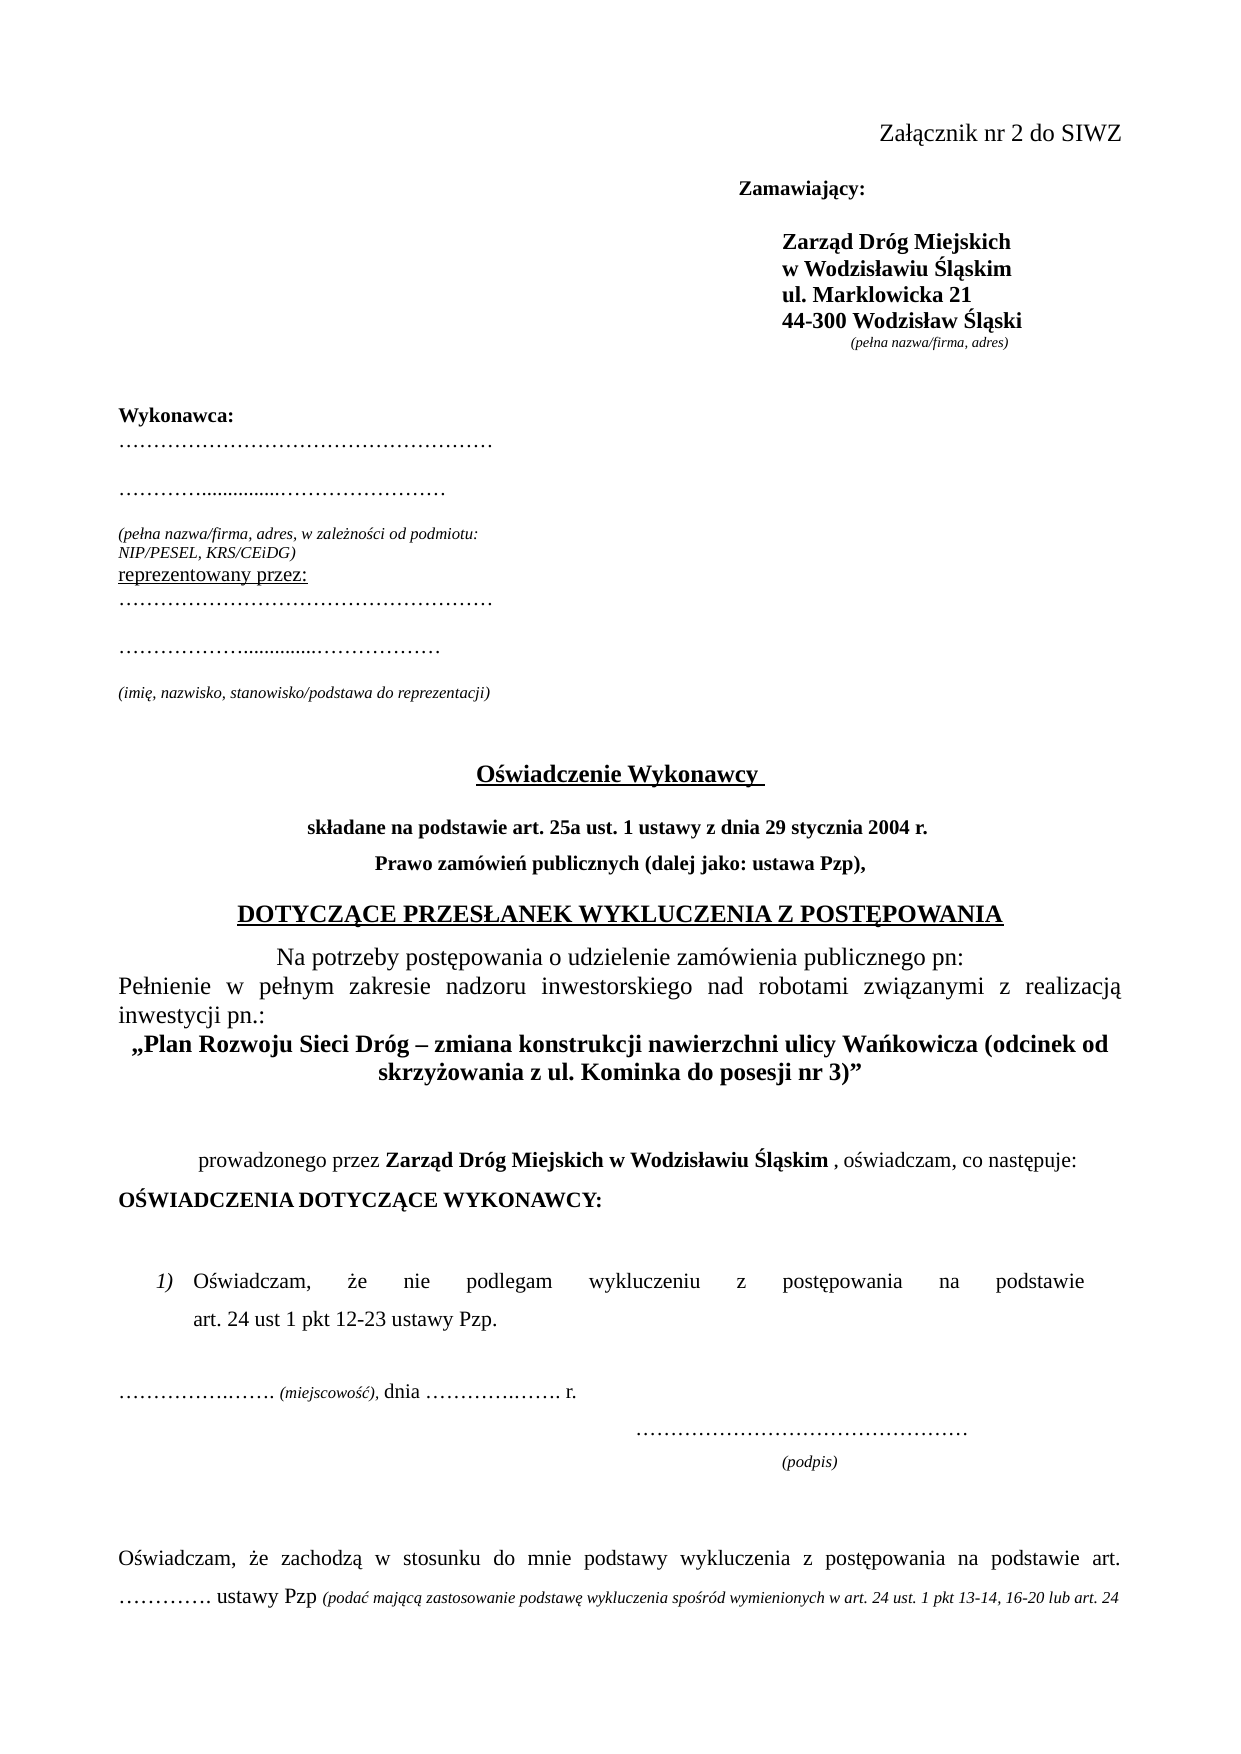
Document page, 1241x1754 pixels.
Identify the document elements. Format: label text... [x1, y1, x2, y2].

text Pełnienie w pełnym zakresie nadzoru inwestorskiego nad robotami związanymi z realizacją inwestycji pn.: [118, 971, 1122, 1029]
text Załącznik nr 2 do SIWZ [664, 118, 1122, 147]
text …………………………………………………………...............…………………… [118, 427, 502, 500]
text Oświadczenie Wykonawcy [118, 759, 1122, 788]
text 44-300 Wodzisław Śląski [782, 307, 1122, 334]
text Oświadczam, że zachodzą w stosunku do mnie podstawy wykluczenia z postępowania na podstawie art. …………. ustawy Pzp (podać mającą zastosowanie podstawę wykluczenia spośród wymienionych w art. 24 ust. 1 pkt 13-14, 16-20 lub art. 24 [118, 1545, 1122, 1608]
text DOTYCZĄCE PRZESŁANEK WYKLUCZENIA Z POSTĘPOWANIA [118, 899, 1122, 928]
text …………….……. (miejscowość), dnia ………….……. r. [118, 1379, 1122, 1403]
text Zarząd Dróg Miejskich [782, 228, 1122, 255]
text OŚWIADCZENIA DOTYCZĄCE WYKONAWCY: [118, 1187, 1122, 1212]
text Prawo zamówień publicznych (dalej jako: ustawa Pzp), [118, 851, 1122, 875]
text (podpis) [708, 1451, 1122, 1471]
text prowadzonego przez Zarząd Dróg Miejskich w Wodzisławiu Śląskim , oświadczam, co następuje: [118, 1144, 1122, 1172]
text w Wodzisławiu Śląskim [782, 255, 1122, 281]
text Wykonawca: [118, 403, 1122, 427]
text Zamawiający: [664, 176, 1122, 200]
text Na potrzeby postępowania o udzielenie zamówienia publicznego pn: [118, 942, 1122, 971]
text „Plan Rozwoju Sieci Dróg – zmiana konstrukcji nawierzchni ulicy Wańkowicza (odcinek od skrzyżowania z ul. Kominka do posesji nr 3)” [118, 1029, 1122, 1086]
text (pełna nazwa/firma, adres, w zależności od podmiotu: NIP/PESEL, KRS/CEiDG) [118, 524, 502, 562]
text ………………………………………… [118, 1415, 1122, 1439]
text reprezentowany przez: [118, 562, 1122, 586]
text składane na podstawie art. 25a ust. 1 ustawy z dnia 29 stycznia 2004 r. [118, 815, 1122, 839]
list Oświadczam, że nie podlegam wykluczeniu z postępowania na podstawie art. 24 ust 1 pkt 12-23 ustawy Pzp. [156, 1268, 1122, 1331]
text (imię, nazwisko, stanowisko/podstawa do reprezentacji) [118, 682, 502, 702]
text ………………………………………………………………..............……………… [118, 586, 502, 658]
text ul. Marklowicka 21 [782, 281, 1122, 307]
text (pełna nazwa/firma, adres) [738, 334, 1122, 351]
